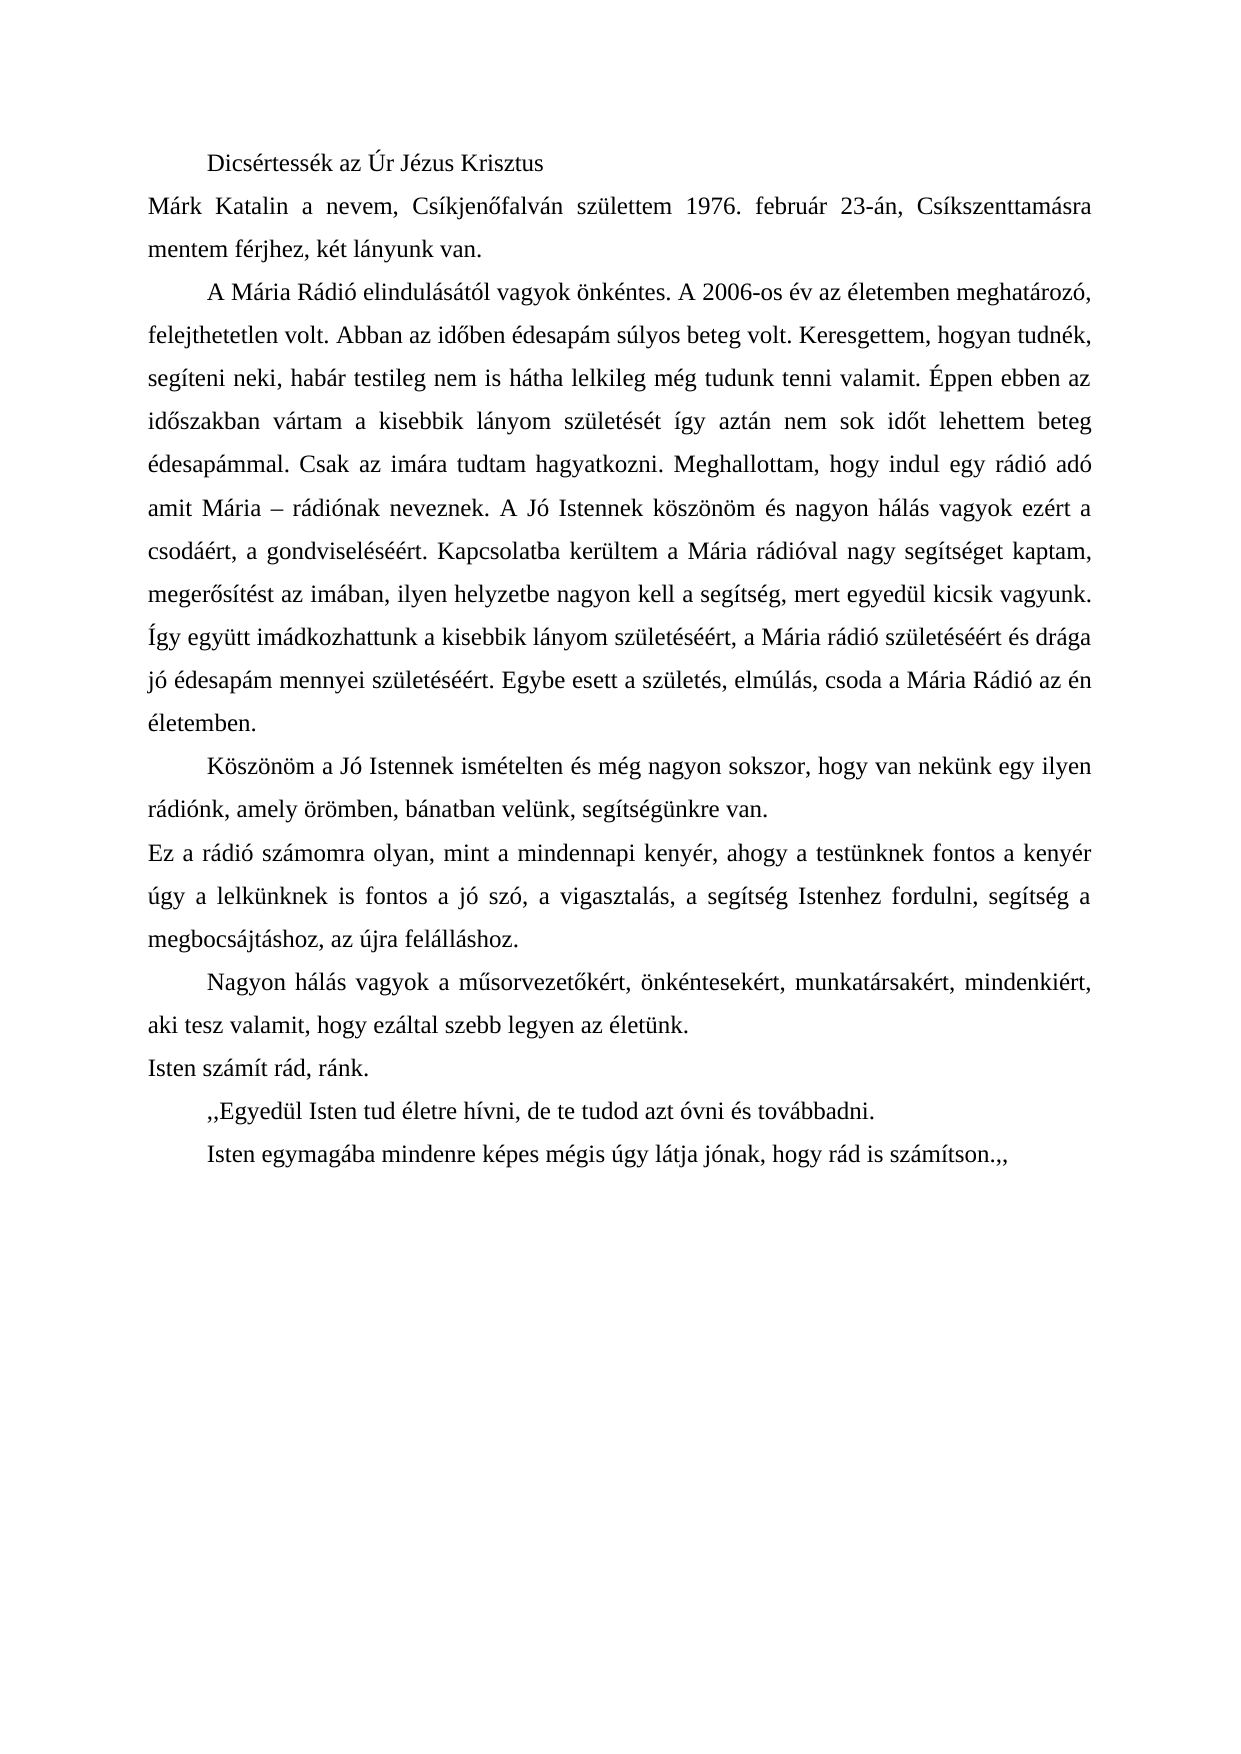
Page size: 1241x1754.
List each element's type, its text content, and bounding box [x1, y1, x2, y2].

text Nagyon hálás vagyok a műsorvezetőkért, önkéntesekért, munkatársakért, mindenkiért, aki tesz valamit, hogy ezáltal szebb legyen az életünk. [148, 967, 1093, 1039]
text Dicsértessék az Úr Jézus Krisztus [148, 148, 1093, 176]
text Ez a rádió számomra olyan, mint a mindennapi kenyér, ahogy a testünknek fontos a kenyér úgy a lelkünknek is fontos a jó szó, a vigasztalás, a segítség Istenhez fordulni, segítség a megbocsájtáshoz, az újra felálláshoz. [148, 838, 1093, 953]
text ,,Egyedül Isten tud életre hívni, de te tudod azt óvni és továbbadni. [148, 1096, 1093, 1125]
text A Mária Rádió elindulásától vagyok önkéntes. A 2006-os év az életemben meghatározó, felejthetetlen volt. Abban az időben édesapám súlyos beteg volt. Keresgettem, hogyan tudnék, segíteni neki, habár testileg nem is hátha lelkileg még tudunk tenni valamit. Éppen ebben az időszakban vártam a kisebbik lányom születését így aztán nem sok időt lehettem beteg édesapámmal. Csak az imára tudtam hagyatkozni. Meghallottam, hogy indul egy rádió adó amit Mária – rádiónak neveznek. A Jó Istennek köszönöm és nagyon hálás vagyok ezért a csodáért, a gondviseléséért. Kapcsolatba kerültem a Mária rádióval nagy segítséget kaptam, megerősítést az imában, ilyen helyzetbe nagyon kell a segítség, mert egyedül kicsik vagyunk. Így együtt imádkozhattunk a kisebbik lányom születéséért, a Mária rádió születéséért és drága jó édesapám mennyei születéséért. Egybe esett a születés, elmúlás, csoda a Mária Rádió az én életemben. [148, 277, 1093, 737]
text Márk Katalin a nevem, Csíkjenőfalván születtem 1976. február 23-án, Csíkszenttamásra mentem férjhez, két lányunk van. [148, 191, 1093, 263]
text Köszönöm a Jó Istennek ismételten és még nagyon sokszor, hogy van nekünk egy ilyen rádiónk, amely örömben, bánatban velünk, segítségünkre van. [148, 751, 1093, 823]
text Isten számít rád, ránk. [148, 1053, 1093, 1082]
text Isten egymagába mindenre képes mégis úgy látja jónak, hogy rád is számítson.,, [148, 1139, 1093, 1168]
